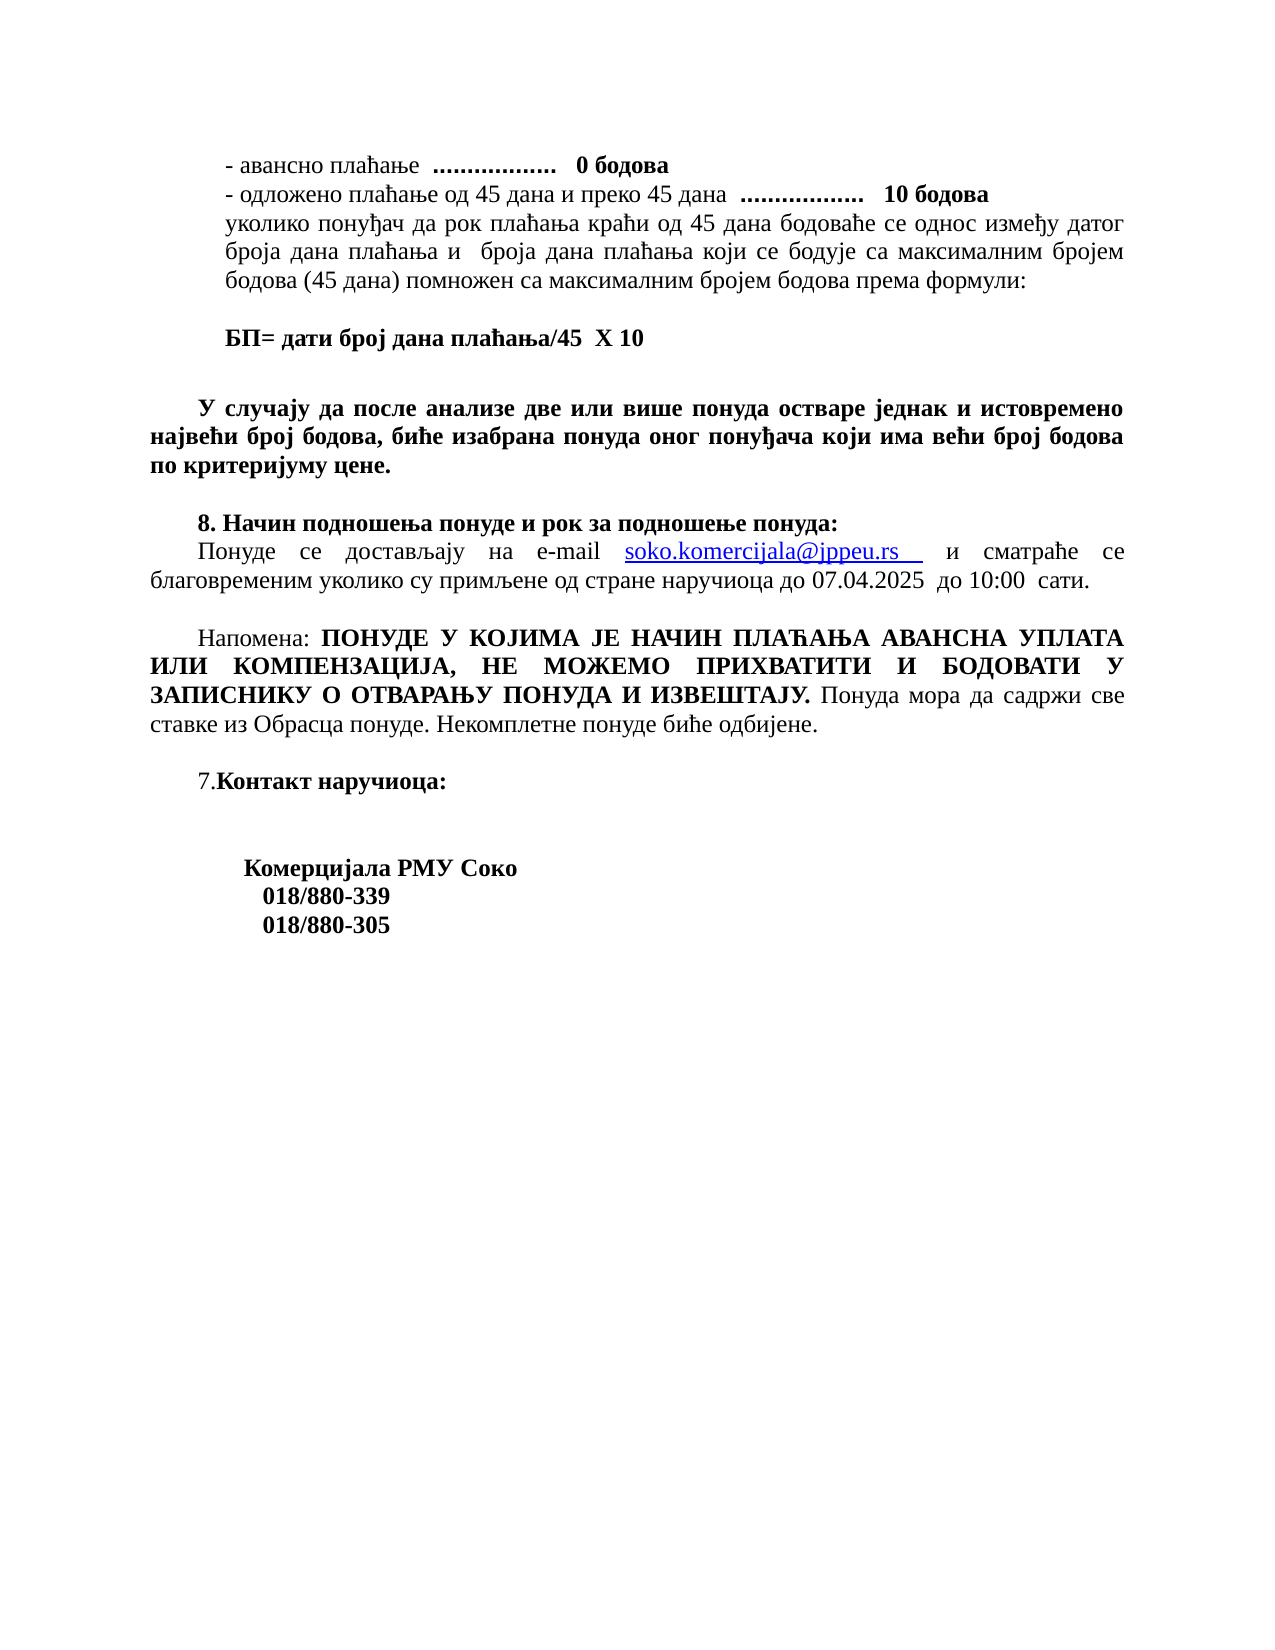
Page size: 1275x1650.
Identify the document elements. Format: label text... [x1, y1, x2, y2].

text Напомена: ПОНУДЕ У КОЈИМА ЈЕ НАЧИН ПЛАЋАЊА АВАНСНА УПЛАТА ИЛИ КОМПЕНЗАЦИЈА, НЕ МОЖЕМО ПРИХВАТИТИ И БОДОВАТИ У ЗАПИСНИКУ О ОТВАРАЊУ ПОНУДА И ИЗВЕШТАЈУ. Понуда мора да садржи све ставке из Обрасца понуде. Некомплетне понуде биће одбијене. [150, 623, 1125, 738]
text Комерцијала РМУ Соко [225, 853, 1125, 881]
text У случају да после анализе две или више понуда остваре једнак и истовремено највећи број бодова, биће изабрана понуда оног понуђача који има већи број бодова по критеријуму цене. [150, 393, 1125, 479]
text 018/880-339 [225, 881, 1125, 910]
list Контакт наручиоца: [150, 766, 1125, 795]
text БП= дати број дана плаћања/45 X 10 [225, 323, 1125, 351]
text 8. Начин подношења понуде и рок за подношење понуда: [150, 508, 1125, 536]
text уколико понуђач да рок плаћања краћи од 45 дана бодоваће се однос између датог броја дана плаћања и броја дана плаћања који се бодује са максималним бројем бодова (45 дана) помножен са максималним бројем бодова према формули: [225, 208, 1125, 294]
text - одложено плаћање од 45 дана и преко 45 дана .................. 10 бодова [225, 179, 1125, 208]
text Понуде се достављају на e-mail soko.komercijala@jppeu.rs и сматраће се благовременим уколико су примљене од стране наручиоца до 07.04.2025 до 10:00 сати. [150, 536, 1125, 594]
text 018/880-305 [225, 910, 1125, 939]
text - авансно плаћање .................. 0 бодова [225, 150, 1125, 179]
